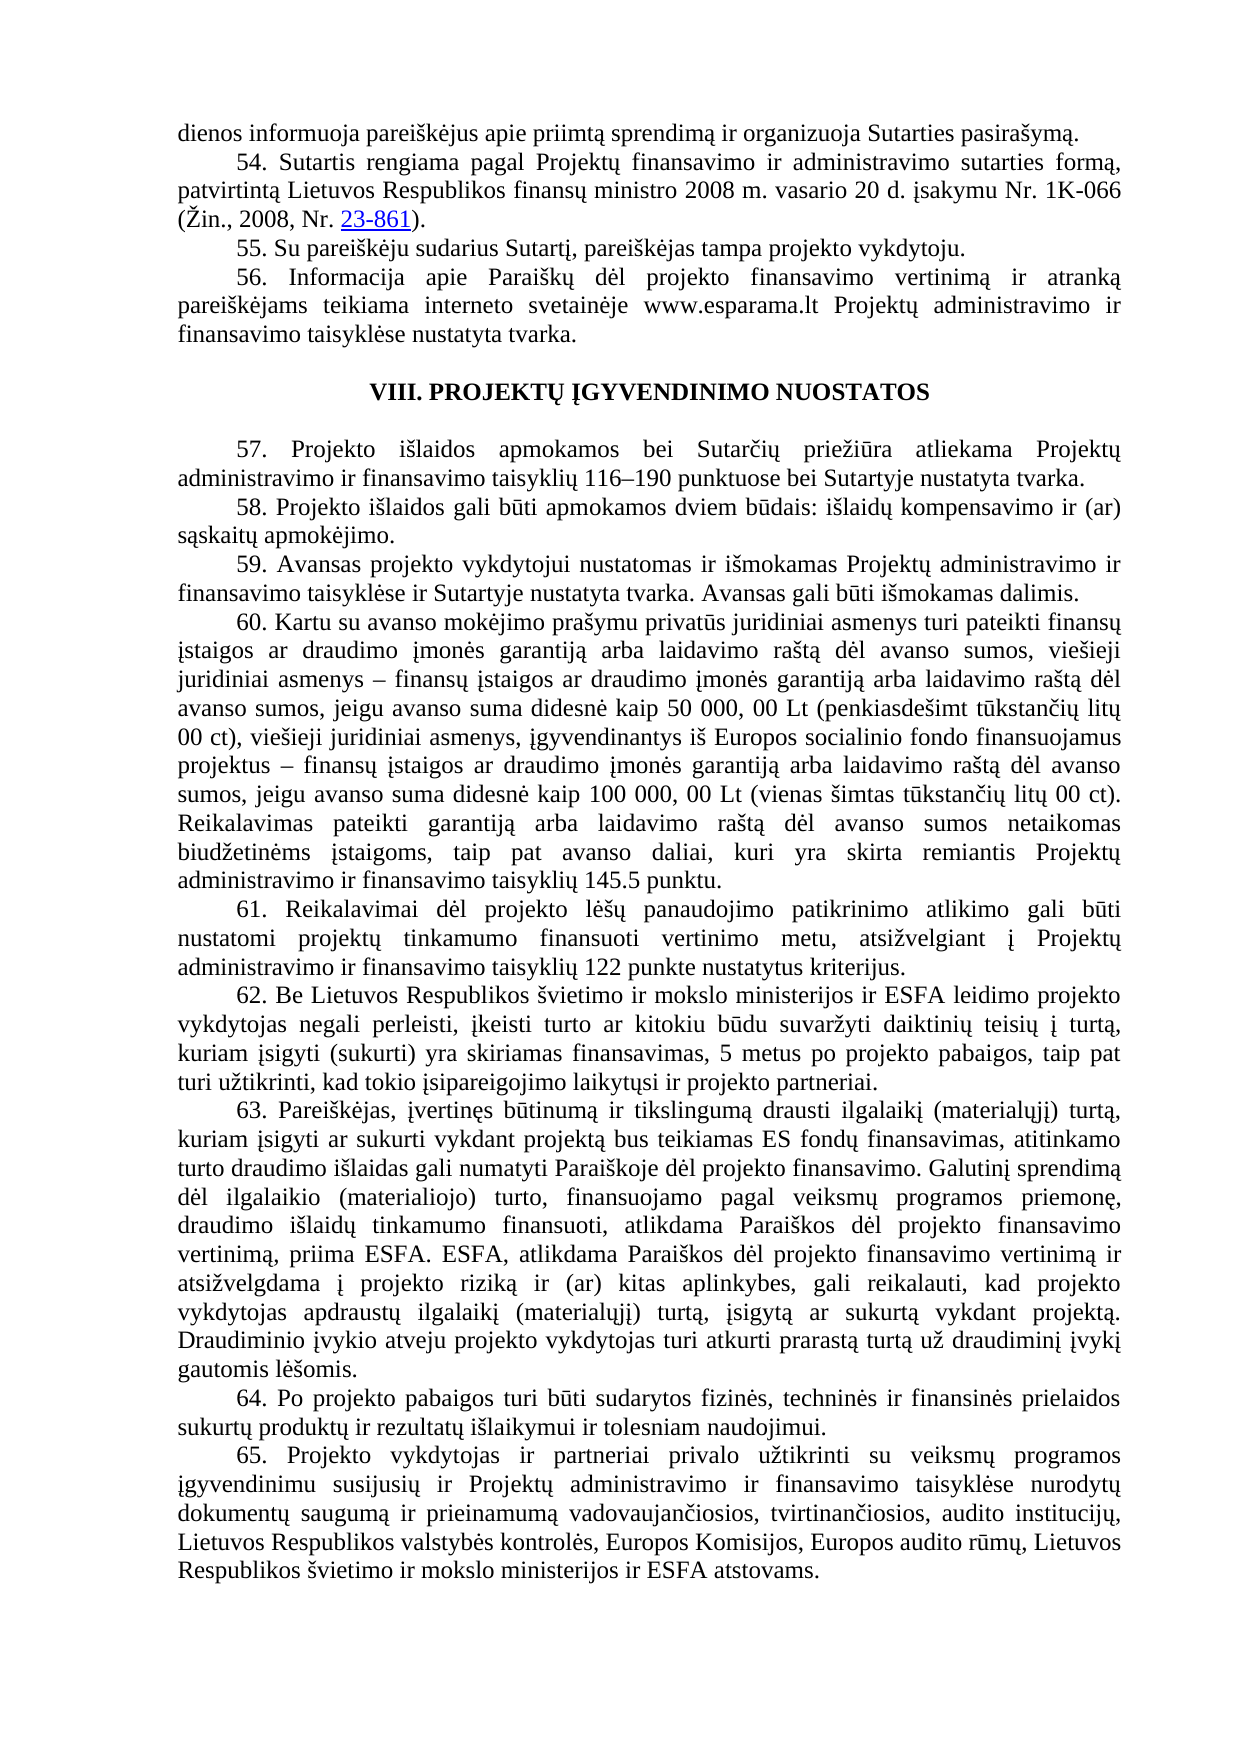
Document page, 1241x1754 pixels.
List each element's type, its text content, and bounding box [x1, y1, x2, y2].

text 58. Projekto išlaidos gali būti apmokamos dviem būdais: išlaidų kompensavimo ir (ar) sąskaitų apmokėjimo. [177, 492, 1122, 549]
text 56. Informacija apie Paraiškų dėl projekto finansavimo vertinimą ir atranką pareiškėjams teikiama interneto svetainėje www.esparama.lt Projektų administravimo ir finansavimo taisyklėse nustatyta tvarka. [177, 262, 1122, 348]
text 62. Be Lietuvos Respublikos švietimo ir mokslo ministerijos ir ESFA leidimo projekto vykdytojas negali perleisti, įkeisti turto ar kitokiu būdu suvaržyti daiktinių teisių į turtą, kuriam įsigyti (sukurti) yra skiriamas finansavimas, 5 metus po projekto pabaigos, taip pat turi užtikrinti, kad tokio įsipareigojimo laikytųsi ir projekto partneriai. [177, 981, 1122, 1096]
text 63. Pareiškėjas, įvertinęs būtinumą ir tikslingumą drausti ilgalaikį (materialųjį) turtą, kuriam įsigyti ar sukurti vykdant projektą bus teikiamas ES fondų finansavimas, atitinkamo turto draudimo išlaidas gali numatyti Paraiškoje dėl projekto finansavimo. Galutinį sprendimą dėl ilgalaikio (materialiojo) turto, finansuojamo pagal veiksmų programos priemonę, draudimo išlaidų tinkamumo finansuoti, atlikdama Paraiškos dėl projekto finansavimo vertinimą, priima ESFA. ESFA, atlikdama Paraiškos dėl projekto finansavimo vertinimą ir atsižvelgdama į projekto riziką ir (ar) kitas aplinkybes, gali reikalauti, kad projekto vykdytojas apdraustų ilgalaikį (materialųjį) turtą, įsigytą ar sukurtą vykdant projektą. Draudiminio įvykio atveju projekto vykdytojas turi atkurti prarastą turtą už draudiminį įvykį gautomis lėšomis. [177, 1096, 1122, 1383]
text 57. Projekto išlaidos apmokamos bei Sutarčių priežiūra atliekama Projektų administravimo ir finansavimo taisyklių 116–190 punktuose bei Sutartyje nustatyta tvarka. [177, 434, 1122, 492]
text 64. Po projekto pabaigos turi būti sudarytos fizinės, techninės ir finansinės prielaidos sukurtų produktų ir rezultatų išlaikymui ir tolesniam naudojimui. [177, 1383, 1122, 1441]
text 59. Avansas projekto vykdytojui nustatomas ir išmokamas Projektų administravimo ir finansavimo taisyklėse ir Sutartyje nustatyta tvarka. Avansas gali būti išmokamas dalimis. [177, 549, 1122, 607]
text 54. Sutartis rengiama pagal Projektų finansavimo ir administravimo sutarties formą, patvirtintą Lietuvos Respublikos finansų ministro 2008 m. vasario 20 d. įsakymu Nr. 1K-066 (Žin., 2008, Nr. 23-861). [177, 147, 1122, 233]
text dienos informuoja pareiškėjus apie priimtą sprendimą ir organizuoja Sutarties pasirašymą. [177, 118, 1122, 147]
text VIII. PROJEKTŲ ĮGYVENDINIMO NUOSTATOS [177, 377, 1122, 406]
text 60. Kartu su avanso mokėjimo prašymu privatūs juridiniai asmenys turi pateikti finansų įstaigos ar draudimo įmonės garantiją arba laidavimo raštą dėl avanso sumos, viešieji juridiniai asmenys – finansų įstaigos ar draudimo įmonės garantiją arba laidavimo raštą dėl avanso sumos, jeigu avanso suma didesnė kaip 50 000, 00 Lt (penkiasdešimt tūkstančių litų 00 ct), viešieji juridiniai asmenys, įgyvendinantys iš Europos socialinio fondo finansuojamus projektus – finansų įstaigos ar draudimo įmonės garantiją arba laidavimo raštą dėl avanso sumos, jeigu avanso suma didesnė kaip 100 000, 00 Lt (vienas šimtas tūkstančių litų 00 ct). Reikalavimas pateikti garantiją arba laidavimo raštą dėl avanso sumos netaikomas biudžetinėms įstaigoms, taip pat avanso daliai, kuri yra skirta remiantis Projektų administravimo ir finansavimo taisyklių 145.5 punktu. [177, 607, 1122, 894]
text 65. Projekto vykdytojas ir partneriai privalo užtikrinti su veiksmų programos įgyvendinimu susijusių ir Projektų administravimo ir finansavimo taisyklėse nurodytų dokumentų saugumą ir prieinamumą vadovaujančiosios, tvirtinančiosios, audito institucijų, Lietuvos Respublikos valstybės kontrolės, Europos Komisijos, Europos audito rūmų, Lietuvos Respublikos švietimo ir mokslo ministerijos ir ESFA atstovams. [177, 1441, 1122, 1584]
text 55. Su pareiškėju sudarius Sutartį, pareiškėjas tampa projekto vykdytoju. [177, 233, 1122, 262]
text 61. Reikalavimai dėl projekto lėšų panaudojimo patikrinimo atlikimo gali būti nustatomi projektų tinkamumo finansuoti vertinimo metu, atsižvelgiant į Projektų administravimo ir finansavimo taisyklių 122 punkte nustatytus kriterijus. [177, 894, 1122, 981]
